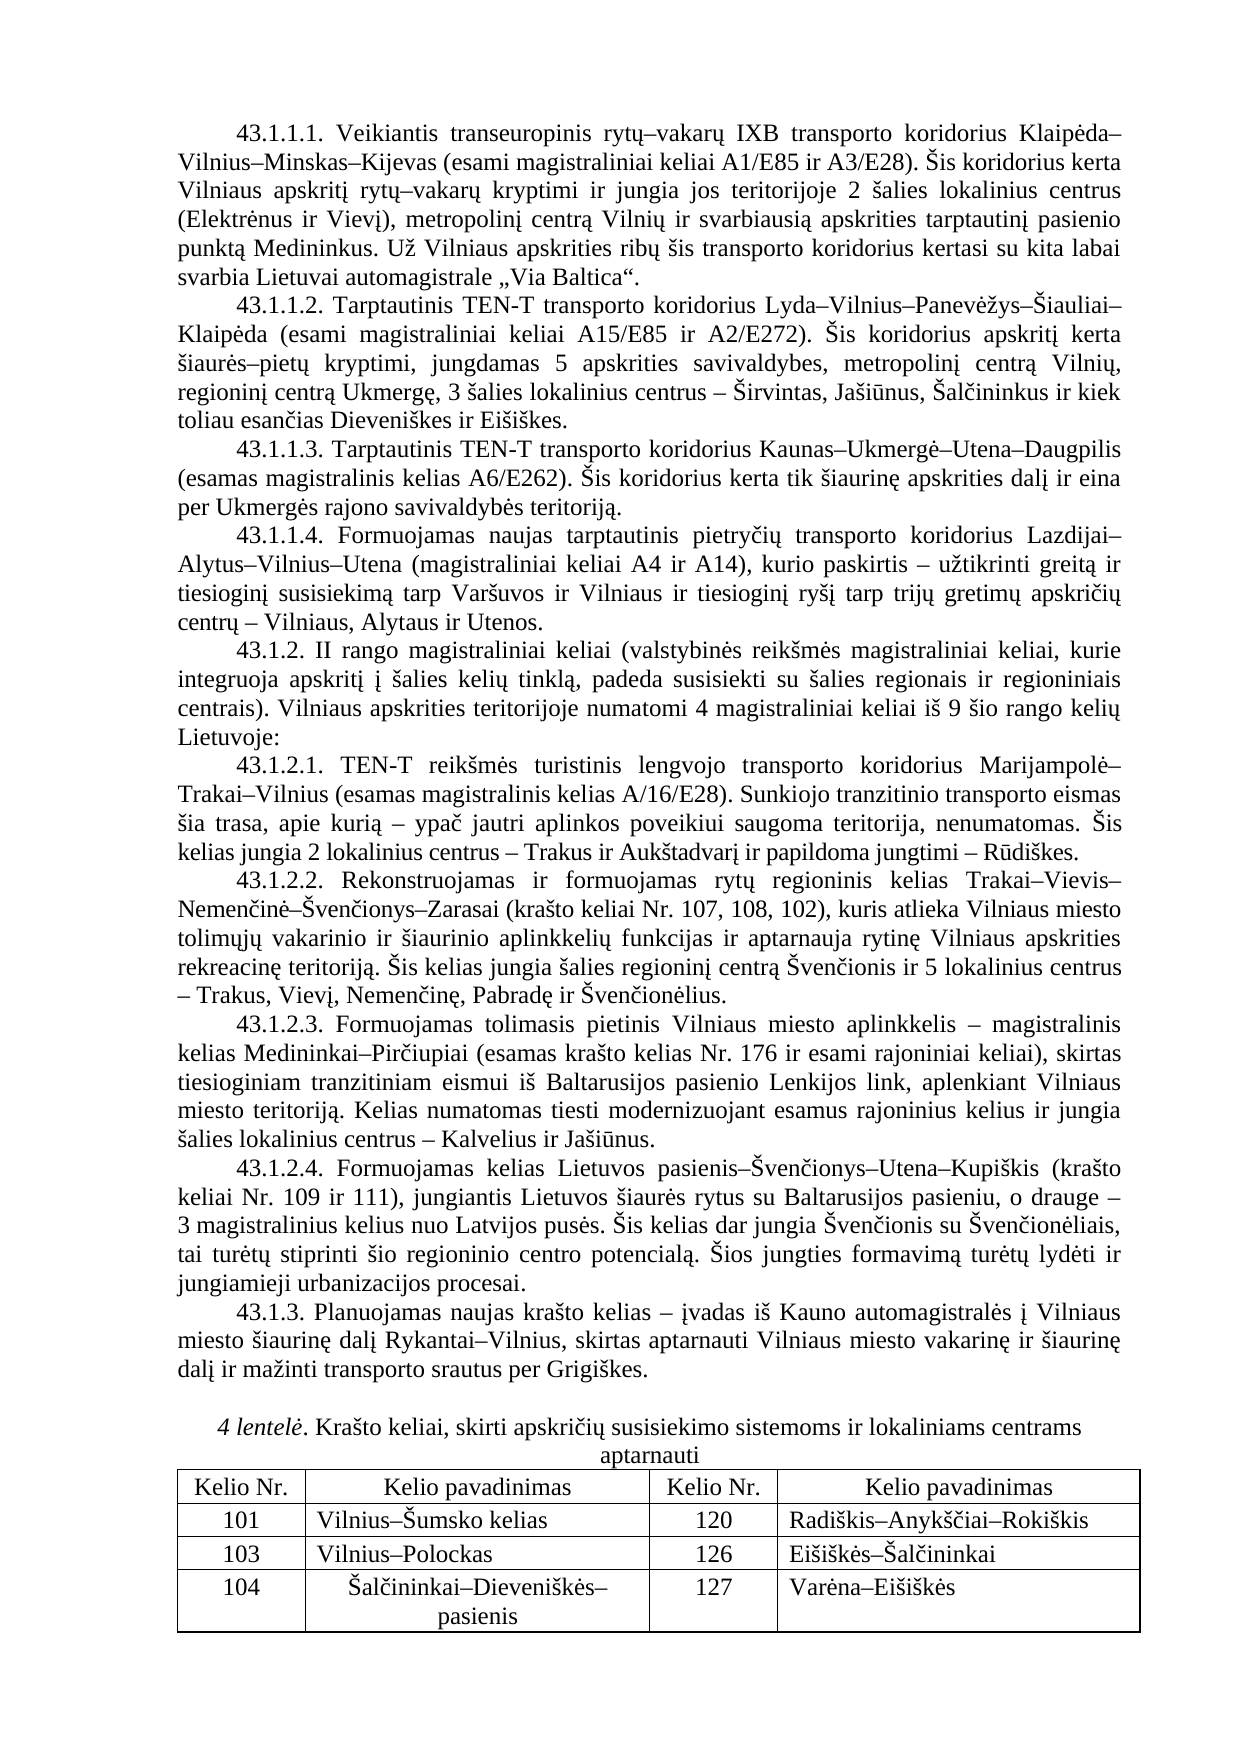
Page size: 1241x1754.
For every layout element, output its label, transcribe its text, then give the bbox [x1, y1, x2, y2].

text 4 lentelė. Krašto keliai, skirti apskričių susisiekimo sistemoms ir lokaliniams centrams aptarnauti [177, 1412, 1122, 1469]
table_cell 101 [178, 1504, 305, 1536]
table_cell 120 [650, 1504, 777, 1536]
table_cell Radiškis–Anykščiai–Rokiškis [778, 1504, 1139, 1536]
text 43.1.2.2. Rekonstruojamas ir formuojamas rytų regioninis kelias Trakai–Vievis–Nemenčinė–Švenčionys–Zarasai (krašto keliai Nr. 107, 108, 102), kuris atlieka Vilniaus miesto tolimųjų vakarinio ir šiaurinio aplinkkelių funkcijas ir aptarnauja rytinę Vilniaus apskrities rekreacinę teritoriją. Šis kelias jungia šalies regioninį centrą Švenčionis ir 5 lokalinius centrus – Trakus, Vievį, Nemenčinę, Pabradę ir Švenčionėlius. [177, 866, 1122, 1009]
table_header Kelio Nr. [178, 1470, 305, 1503]
table_cell Šalčininkai–Dieveniškės–pasienis [306, 1570, 649, 1631]
table_cell 126 [650, 1537, 777, 1569]
text 43.1.2. II rango magistraliniai keliai (valstybinės reikšmės magistraliniai keliai, kurie integruoja apskritį į šalies kelių tinklą, padeda susisiekti su šalies regionais ir regioniniais centrais). Vilniaus apskrities teritorijoje numatomi 4 magistraliniai keliai iš 9 šio rango kelių Lietuvoje: [177, 636, 1122, 751]
text 43.1.1.2. Tarptautinis TEN-T transporto koridorius Lyda–Vilnius–Panevėžys–Šiauliai–Klaipėda (esami magistraliniai keliai A15/E85 ir A2/E272). Šis koridorius apskritį kerta šiaurės–pietų kryptimi, jungdamas 5 apskrities savivaldybes, metropolinį centrą Vilnių, regioninį centrą Ukmergę, 3 šalies lokalinius centrus – Širvintas, Jašiūnus, Šalčininkus ir kiek toliau esančias Dieveniškes ir Eišiškes. [177, 291, 1122, 434]
text 43.1.2.1. TEN-T reikšmės turistinis lengvojo transporto koridorius Marijampolė–Trakai–Vilnius (esamas magistralinis kelias A/16/E28). Sunkiojo tranzitinio transporto eismas šia trasa, apie kurią – ypač jautri aplinkos poveikiui saugoma teritorija, nenumatomas. Šis kelias jungia 2 lokalinius centrus – Trakus ir Aukštadvarį ir papildoma jungtimi – Rūdiškes. [177, 751, 1122, 866]
text 43.1.2.4. Formuojamas kelias Lietuvos pasienis–Švenčionys–Utena–Kupiškis (krašto keliai Nr. 109 ir 111), jungiantis Lietuvos šiaurės rytus su Baltarusijos pasieniu, o drauge – 3 magistralinius kelius nuo Latvijos pusės. Šis kelias dar jungia Švenčionis su Švenčionėliais, tai turėtų stiprinti šio regioninio centro potencialą. Šios jungties formavimą turėtų lydėti ir jungiamieji urbanizacijos procesai. [177, 1153, 1122, 1297]
text 43.1.1.1. Veikiantis transeuropinis rytų–vakarų IXB transporto koridorius Klaipėda–Vilnius–Minskas–Kijevas (esami magistraliniai keliai A1/E85 ir A3/E28). Šis koridorius kerta Vilniaus apskritį rytų–vakarų kryptimi ir jungia jos teritorijoje 2 šalies lokalinius centrus (Elektrėnus ir Vievį), metropolinį centrą Vilnių ir svarbiausią apskrities tarptautinį pasienio punktą Medininkus. Už Vilniaus apskrities ribų šis transporto koridorius kertasi su kita labai svarbia Lietuvai automagistrale „Via Baltica“. [177, 118, 1122, 291]
table_header Kelio Nr. [650, 1470, 777, 1503]
text 43.1.1.4. Formuojamas naujas tarptautinis pietryčių transporto koridorius Lazdijai–Alytus–Vilnius–Utena (magistraliniai keliai A4 ir A14), kurio paskirtis – užtikrinti greitą ir tiesioginį susisiekimą tarp Varšuvos ir Vilniaus ir tiesioginį ryšį tarp trijų gretimų apskričių centrų – Vilniaus, Alytaus ir Utenos. [177, 521, 1122, 636]
table_cell Vilnius–Polockas [306, 1537, 649, 1569]
table_cell 103 [178, 1537, 305, 1569]
table_cell Vilnius–Šumsko kelias [306, 1504, 649, 1536]
text 43.1.1.3. Tarptautinis TEN-T transporto koridorius Kaunas–Ukmergė–Utena–Daugpilis (esamas magistralinis kelias A6/E262). Šis koridorius kerta tik šiaurinę apskrities dalį ir eina per Ukmergės rajono savivaldybės teritoriją. [177, 434, 1122, 521]
table_cell 104 [178, 1570, 305, 1631]
table_header Kelio pavadinimas [306, 1470, 649, 1503]
text 43.1.2.3. Formuojamas tolimasis pietinis Vilniaus miesto aplinkkelis – magistralinis kelias Medininkai–Pirčiupiai (esamas krašto kelias Nr. 176 ir esami rajoniniai keliai), skirtas tiesioginiam tranzitiniam eismui iš Baltarusijos pasienio Lenkijos link, aplenkiant Vilniaus miesto teritoriją. Kelias numatomas tiesti modernizuojant esamus rajoninius kelius ir jungia šalies lokalinius centrus – Kalvelius ir Jašiūnus. [177, 1009, 1122, 1153]
table_cell Eišiškės–Šalčininkai [778, 1537, 1139, 1569]
table_cell Varėna–Eišiškės [778, 1570, 1139, 1631]
table_cell 127 [650, 1570, 777, 1631]
table_header Kelio pavadinimas [778, 1470, 1139, 1503]
text 43.1.3. Planuojamas naujas krašto kelias – įvadas iš Kauno automagistralės į Vilniaus miesto šiaurinę dalį Rykantai–Vilnius, skirtas aptarnauti Vilniaus miesto vakarinę ir šiaurinę dalį ir mažinti transporto srautus per Grigiškes. [177, 1297, 1122, 1383]
